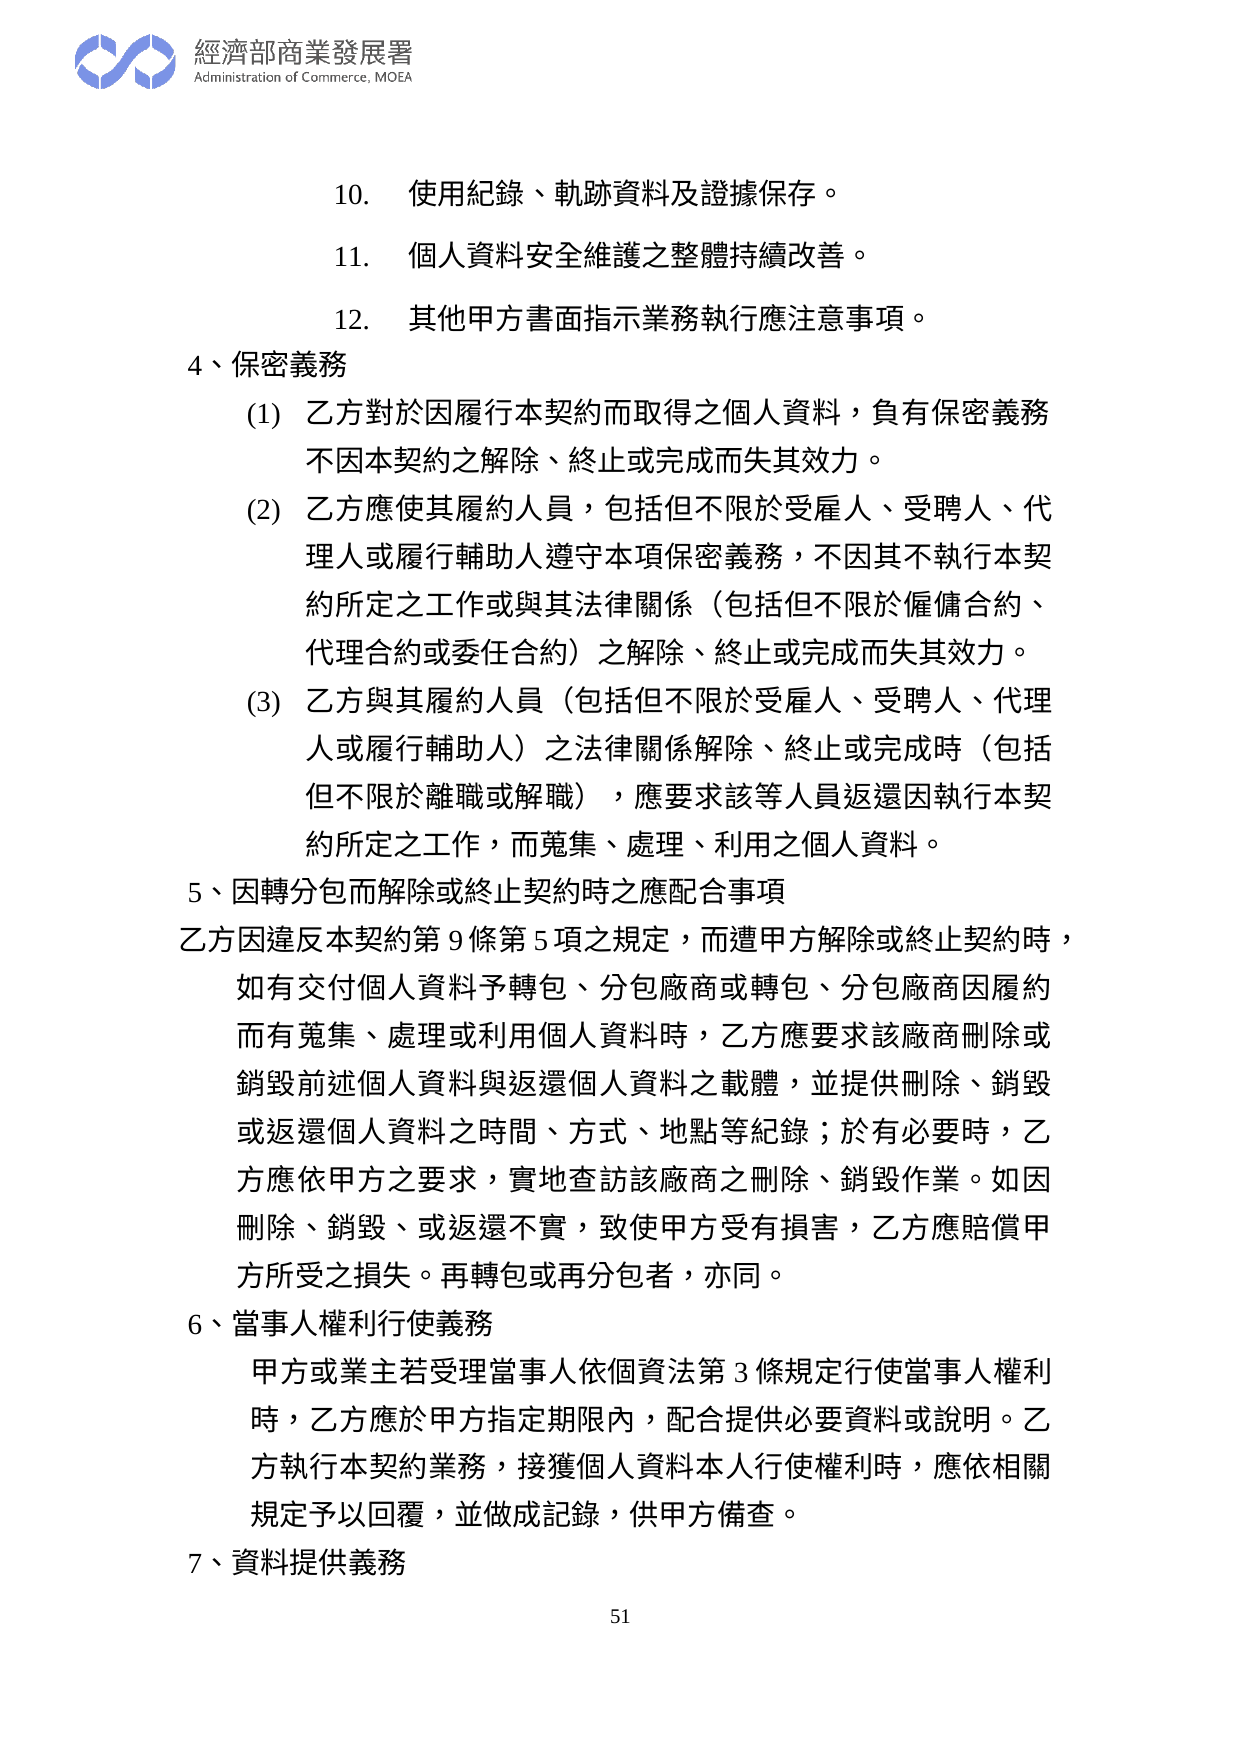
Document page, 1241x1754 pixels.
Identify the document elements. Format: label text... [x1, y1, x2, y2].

list 乙方對於因履行本契約而取得之個人資料，負有保密義務，不因本契約之解除、終止或完成而失其效力。 [247, 385, 1053, 481]
list 乙方與其履約人員（包括但不限於受雇人、受聘人、代理人或履行輔助人）之法律關係解除、終止或完成時（包括但不限於離職或解職），應要求該等人員返還因執行本契約所定之工作，而蒐集、處理、利用之個人資料。 [247, 673, 1053, 864]
list 當事人權利行使義務 [187, 1296, 1053, 1344]
list 因轉分包而解除或終止契約時之應配合事項 [187, 864, 1053, 912]
list 個人資料安全維護之整體持續改善。 [333, 212, 1053, 275]
list 乙方應使其履約人員，包括但不限於受雇人、受聘人、代理人或履行輔助人遵守本項保密義務，不因其不執行本契約所定之工作或與其法律關係（包括但不限於僱傭合約、代理合約或委任合約）之解除、終止或完成而失其效力。 [247, 481, 1053, 673]
text 甲方或業主若受理當事人依個資法第3條規定行使當事人權利時，乙方應於甲方指定期限內，配合提供必要資料或說明。乙方執行本契約業務，接獲個人資料本人行使權利時，應依相關規定予以回覆，並做成記錄，供甲方備查。 [250, 1344, 1053, 1535]
list 保密義務 [187, 337, 1053, 385]
list 其他甲方書面指示業務執行應注意事項。 [333, 275, 1053, 337]
list 資料提供義務 [187, 1535, 1053, 1583]
text 乙方因違反本契約第9條第5項之規定，而遭甲方解除或終止契約時，如有交付個人資料予轉包、分包廠商或轉包、分包廠商因履約而有蒐集、處理或利用個人資料時，乙方應要求該廠商刪除或銷毀前述個人資料與返還個人資料之載體，並提供刪除、銷毀或返還個人資料之時間、方式、地點等紀錄；於有必要時，乙方應依甲方之要求，實地查訪該廠商之刪除、銷毀作業。如因刪除、銷毀、或返還不實，致使甲方受有損害，乙方應賠償甲方所受之損失。再轉包或再分包者，亦同。 [119, 912, 1053, 1296]
list 使用紀錄、軌跡資料及證據保存。 [333, 150, 1053, 212]
